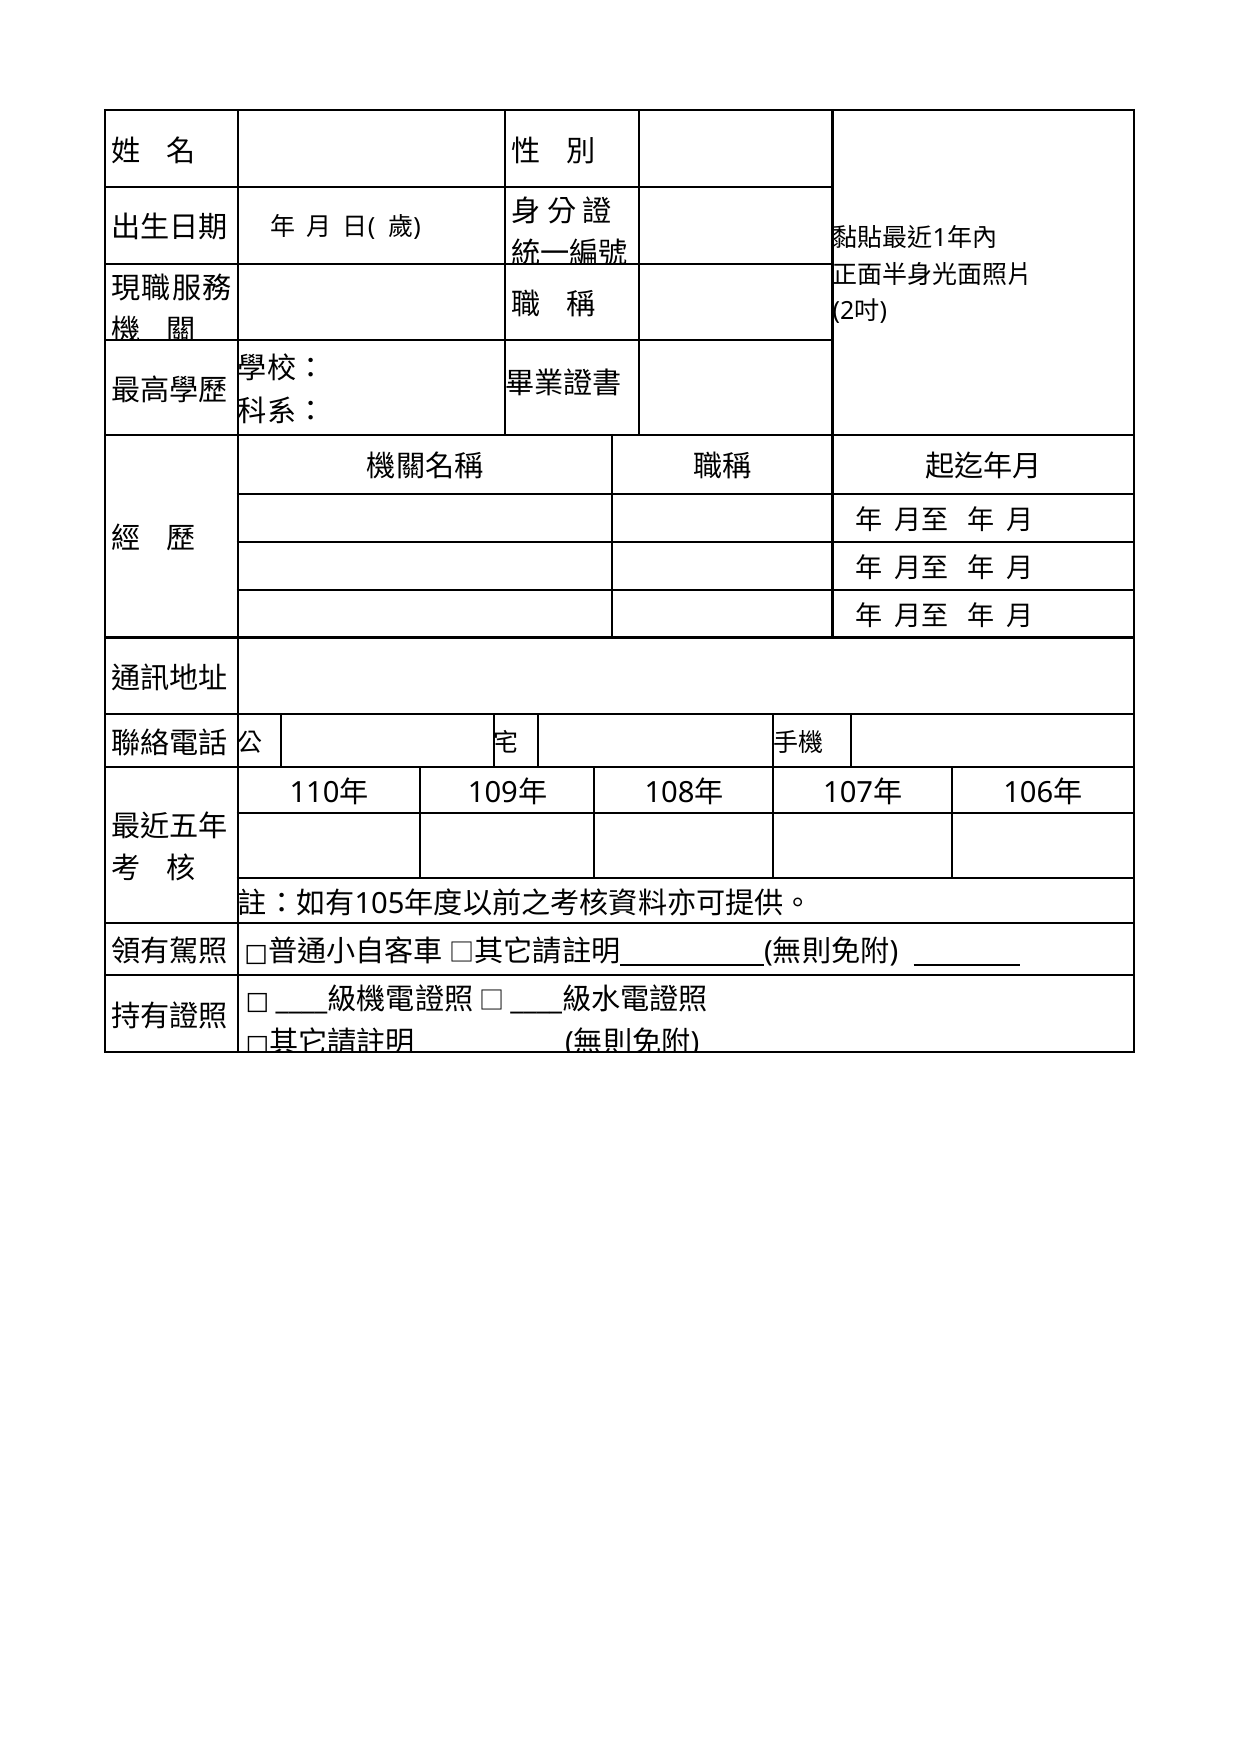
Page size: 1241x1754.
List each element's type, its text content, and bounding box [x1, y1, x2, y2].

table_cell 手機 [774, 715, 850, 766]
table_cell [239, 543, 611, 588]
table_cell 宅 [495, 715, 537, 766]
table_header 性 別 [506, 111, 638, 186]
table_cell [539, 715, 772, 766]
table_cell [852, 715, 1133, 766]
table_header 姓 名 [106, 111, 237, 186]
table_cell 110年 [239, 768, 419, 812]
table_cell [640, 341, 831, 434]
table_cell 年 月至 年 月 [834, 591, 1133, 636]
table_cell [421, 814, 593, 877]
table_cell □普通小自客車 □其它請註明 (無則免附) [239, 924, 1133, 974]
table_cell 領有駕照 [106, 924, 237, 974]
table_cell 註：如有105年度以前之考核資料亦可提供。 [239, 879, 1133, 922]
table_cell 畢業證書 字 號 [506, 341, 638, 434]
table_cell 學校： 科系： [239, 341, 504, 434]
table_cell 最高學歷 [106, 341, 237, 434]
table_cell [595, 814, 772, 877]
table_cell 機關名稱 [239, 436, 611, 493]
table_cell □ ____級機電證照 □ ____級水電證照 □其它請註明 (無則免附) [239, 976, 1133, 1051]
table_cell 年 月 日( 歲) [239, 188, 504, 262]
table_cell 年 月至 年 月 [834, 495, 1133, 541]
table_cell 職稱 [613, 436, 831, 493]
table_cell 最近五年 考 核 [106, 768, 237, 922]
table_cell 年 月至 年 月 [834, 543, 1133, 588]
table_cell 公 [239, 715, 280, 766]
table_cell [239, 591, 611, 636]
table_cell [613, 495, 831, 541]
table_cell 聯絡電話 [106, 715, 237, 766]
table_cell 108年 [595, 768, 772, 812]
table_cell [640, 265, 831, 339]
table_cell [774, 814, 951, 877]
table_cell 身 分 證 統一編號 [506, 188, 638, 262]
table_cell [613, 591, 831, 636]
table_header [239, 111, 504, 186]
table_cell 持有證照 [106, 976, 237, 1051]
table_cell [282, 715, 493, 766]
table_header [640, 111, 831, 186]
table_cell 106年 [953, 768, 1133, 812]
table_cell 起迄年月 [834, 436, 1133, 493]
table_cell 107年 [774, 768, 951, 812]
table_cell [953, 814, 1133, 877]
table_cell [613, 543, 831, 588]
table_cell [239, 265, 504, 339]
table_cell [239, 495, 611, 541]
table_cell 現職服務機 關 [106, 265, 237, 339]
table_cell 通訊地址 [106, 639, 237, 713]
table_cell [239, 639, 1133, 713]
table_cell 出生日期 [106, 188, 237, 262]
table_cell 職 稱 [506, 265, 638, 339]
table_header 黏貼最近1年內 正面半身光面照片 (2吋) [834, 111, 1133, 434]
table_cell [239, 814, 419, 877]
table_cell 經 歷 [106, 436, 237, 636]
table_cell [640, 188, 831, 262]
table_cell 109年 [421, 768, 593, 812]
